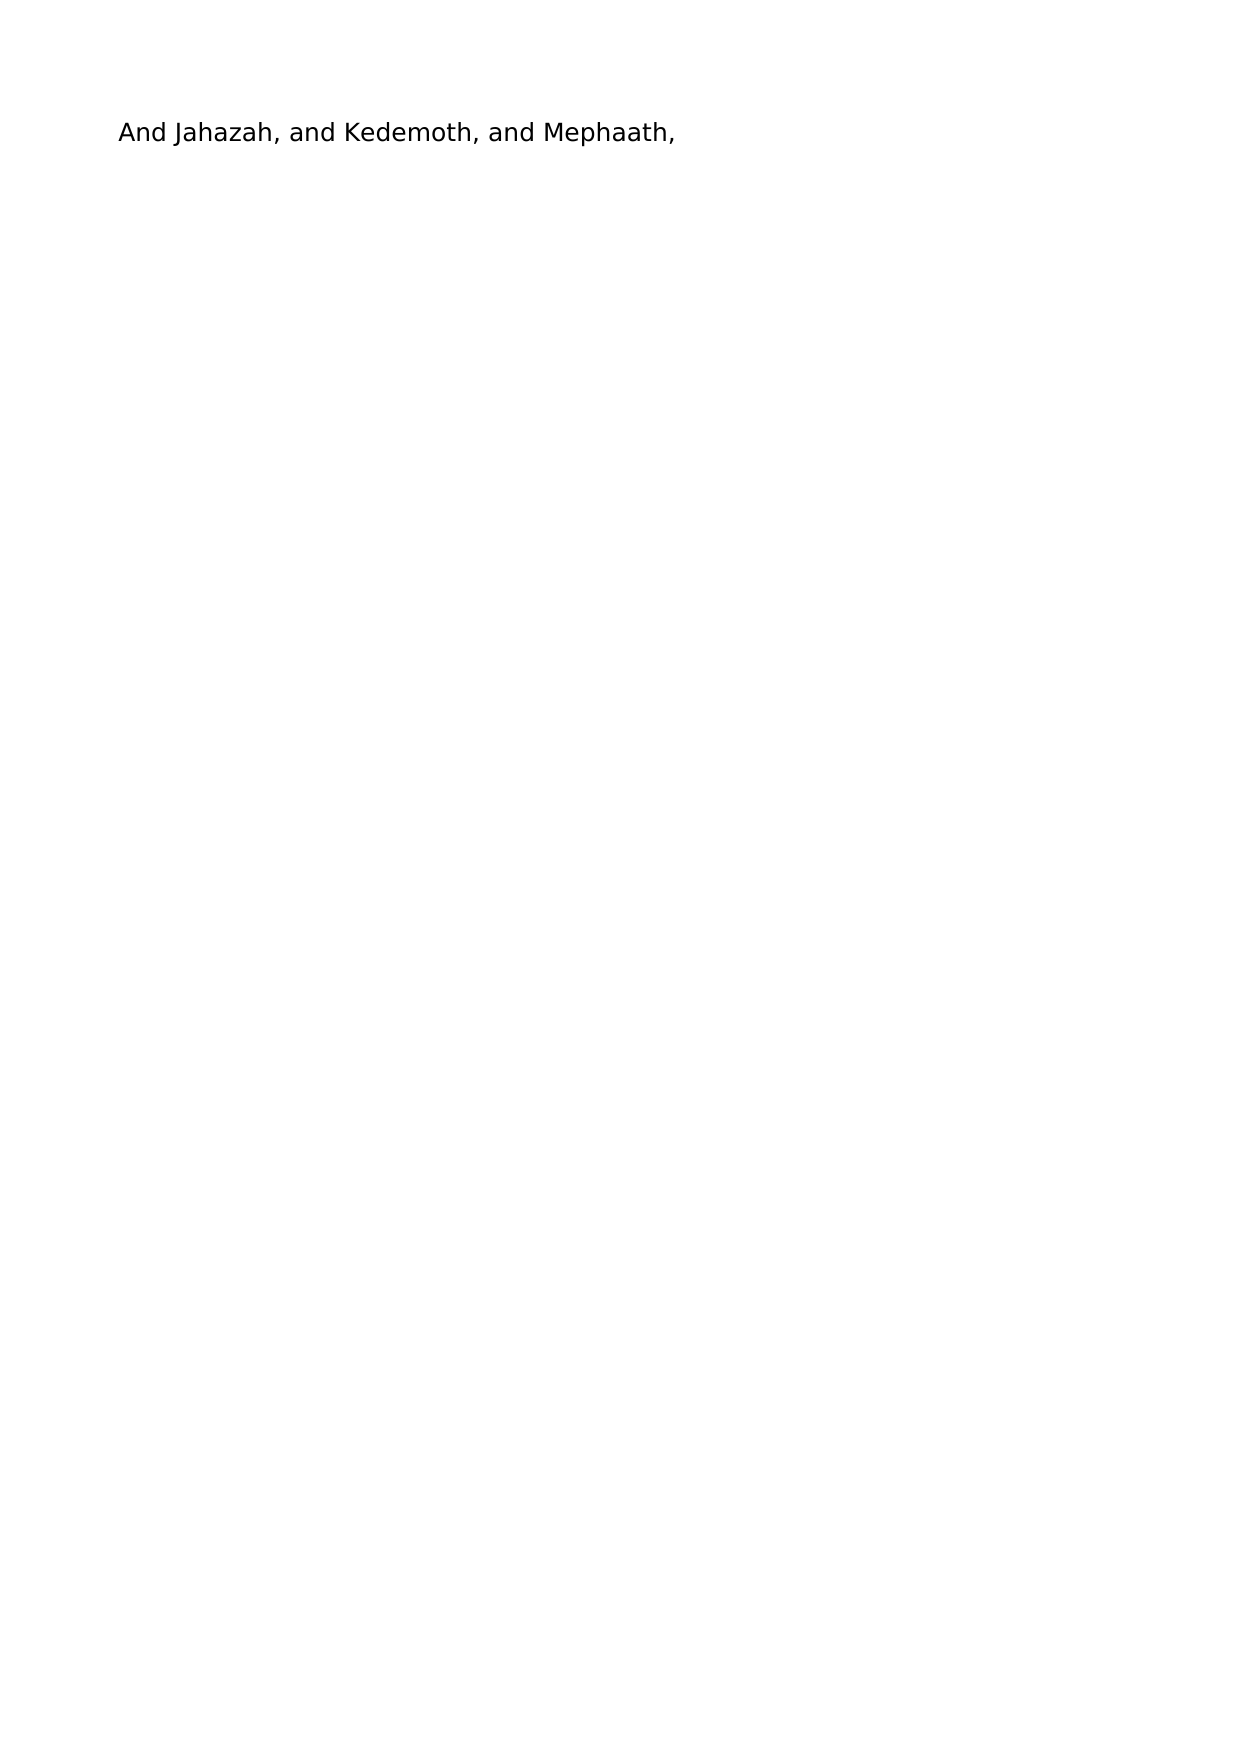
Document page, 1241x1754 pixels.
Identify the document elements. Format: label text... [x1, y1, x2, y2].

text And Jahazah, and Kedemoth, and Mephaath, [118, 118, 1122, 147]
